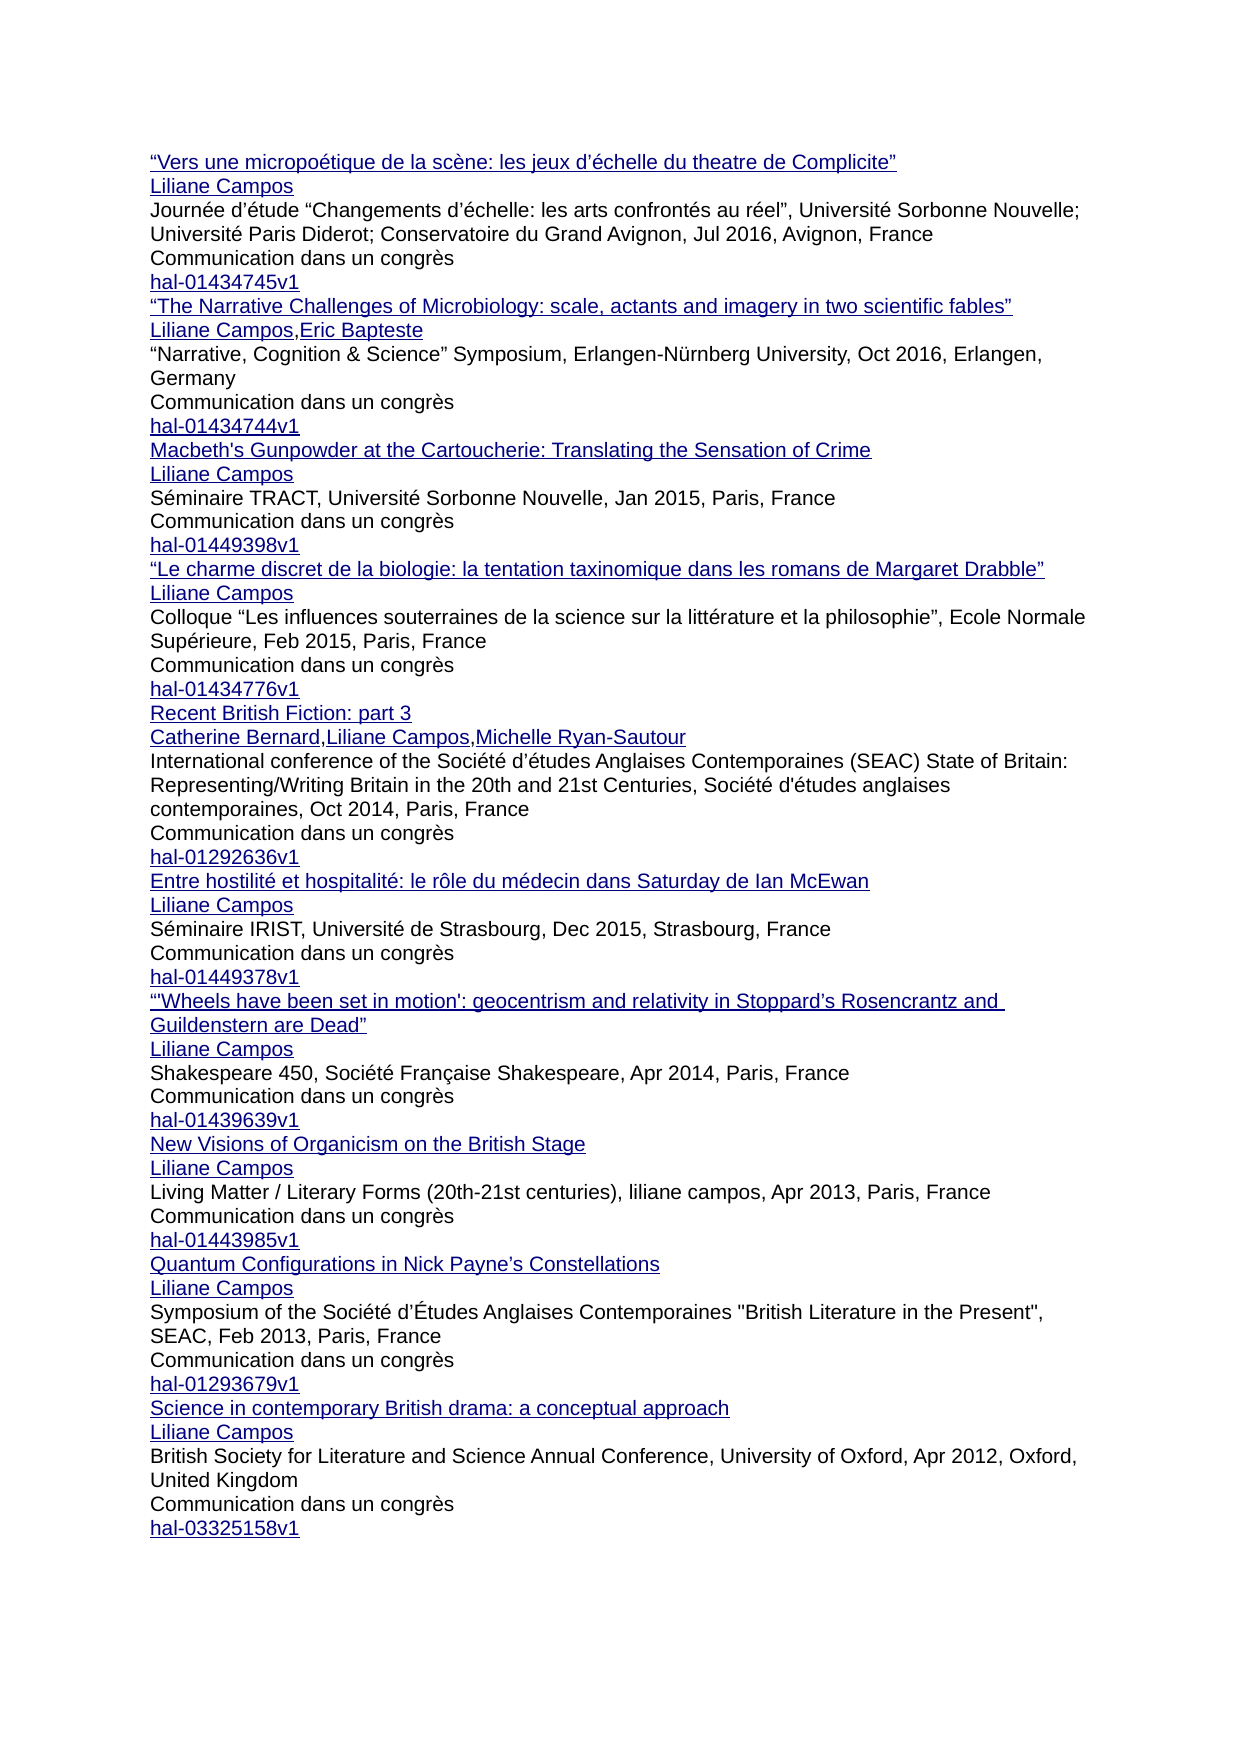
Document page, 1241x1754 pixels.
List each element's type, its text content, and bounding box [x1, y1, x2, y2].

table_cell Science in contemporary British drama: a conceptual approach Liliane Campos British Society for Literature and Science Annual Conference, University of Oxford, Apr 2012, Oxford, United Kingdom Communication dans un congrès hal-03325158v1 [150, 1396, 1090, 1539]
table_cell “'Wheels have been set in motion': geocentrism and relativity in Stoppard’s Rosencrantz and Guildenstern are Dead” Liliane Campos Shakespeare 450, Société Française Shakespeare, Apr 2014, Paris, France Communication dans un congrès hal-01439639v1 [150, 989, 1090, 1132]
table_cell Entre hostilité et hospitalité: le rôle du médecin dans Saturday de Ian McEwan Liliane Campos Séminaire IRIST, Université de Strasbourg, Dec 2015, Strasbourg, France Communication dans un congrès hal-01449378v1 [150, 869, 1090, 988]
table_cell “The Narrative Challenges of Microbiology: scale, actants and imagery in two scientific fables” Liliane Campos,Eric Bapteste “Narrative, Cognition & Science” Symposium, Erlangen-Nürnberg University, Oct 2016, Erlangen, Germany Communication dans un congrès hal-01434744v1 [150, 294, 1090, 437]
table_cell “Vers une micropoétique de la scène: les jeux d’échelle du theatre de Complicite” Liliane Campos Journée d’étude “Changements d’échelle: les arts confrontés au réel”, Université Sorbonne Nouvelle; Université Paris Diderot; Conservatoire du Grand Avignon, Jul 2016, Avignon, France Communication dans un congrès hal-01434745v1 [150, 150, 1090, 294]
table_cell Recent British Fiction: part 3 Catherine Bernard,Liliane Campos,Michelle Ryan-Sautour International conference of the Société d’études Anglaises Contemporaines (SEAC) State of Britain: Representing/Writing Britain in the 20th and 21st Centuries, Société d'études anglaises contemporaines, Oct 2014, Paris, France Communication dans un congrès hal-01292636v1 [150, 701, 1090, 869]
table_cell “Le charme discret de la biologie: la tentation taxinomique dans les romans de Margaret Drabble” Liliane Campos Colloque “Les influences souterraines de la science sur la littérature et la philosophie”, Ecole Normale Supérieure, Feb 2015, Paris, France Communication dans un congrès hal-01434776v1 [150, 557, 1090, 701]
table_cell Quantum Configurations in Nick Payne’s Constellations Liliane Campos Symposium of the Société d’Études Anglaises Contemporaines "British Literature in the Present", SEAC, Feb 2013, Paris, France Communication dans un congrès hal-01293679v1 [150, 1252, 1090, 1396]
table_cell Macbeth's Gunpowder at the Cartoucherie: Translating the Sensation of Crime Liliane Campos Séminaire TRACT, Université Sorbonne Nouvelle, Jan 2015, Paris, France Communication dans un congrès hal-01449398v1 [150, 438, 1090, 557]
table_cell New Visions of Organicism on the British Stage Liliane Campos Living Matter / Literary Forms (20th-21st centuries), liliane campos, Apr 2013, Paris, France Communication dans un congrès hal-01443985v1 [150, 1132, 1090, 1252]
